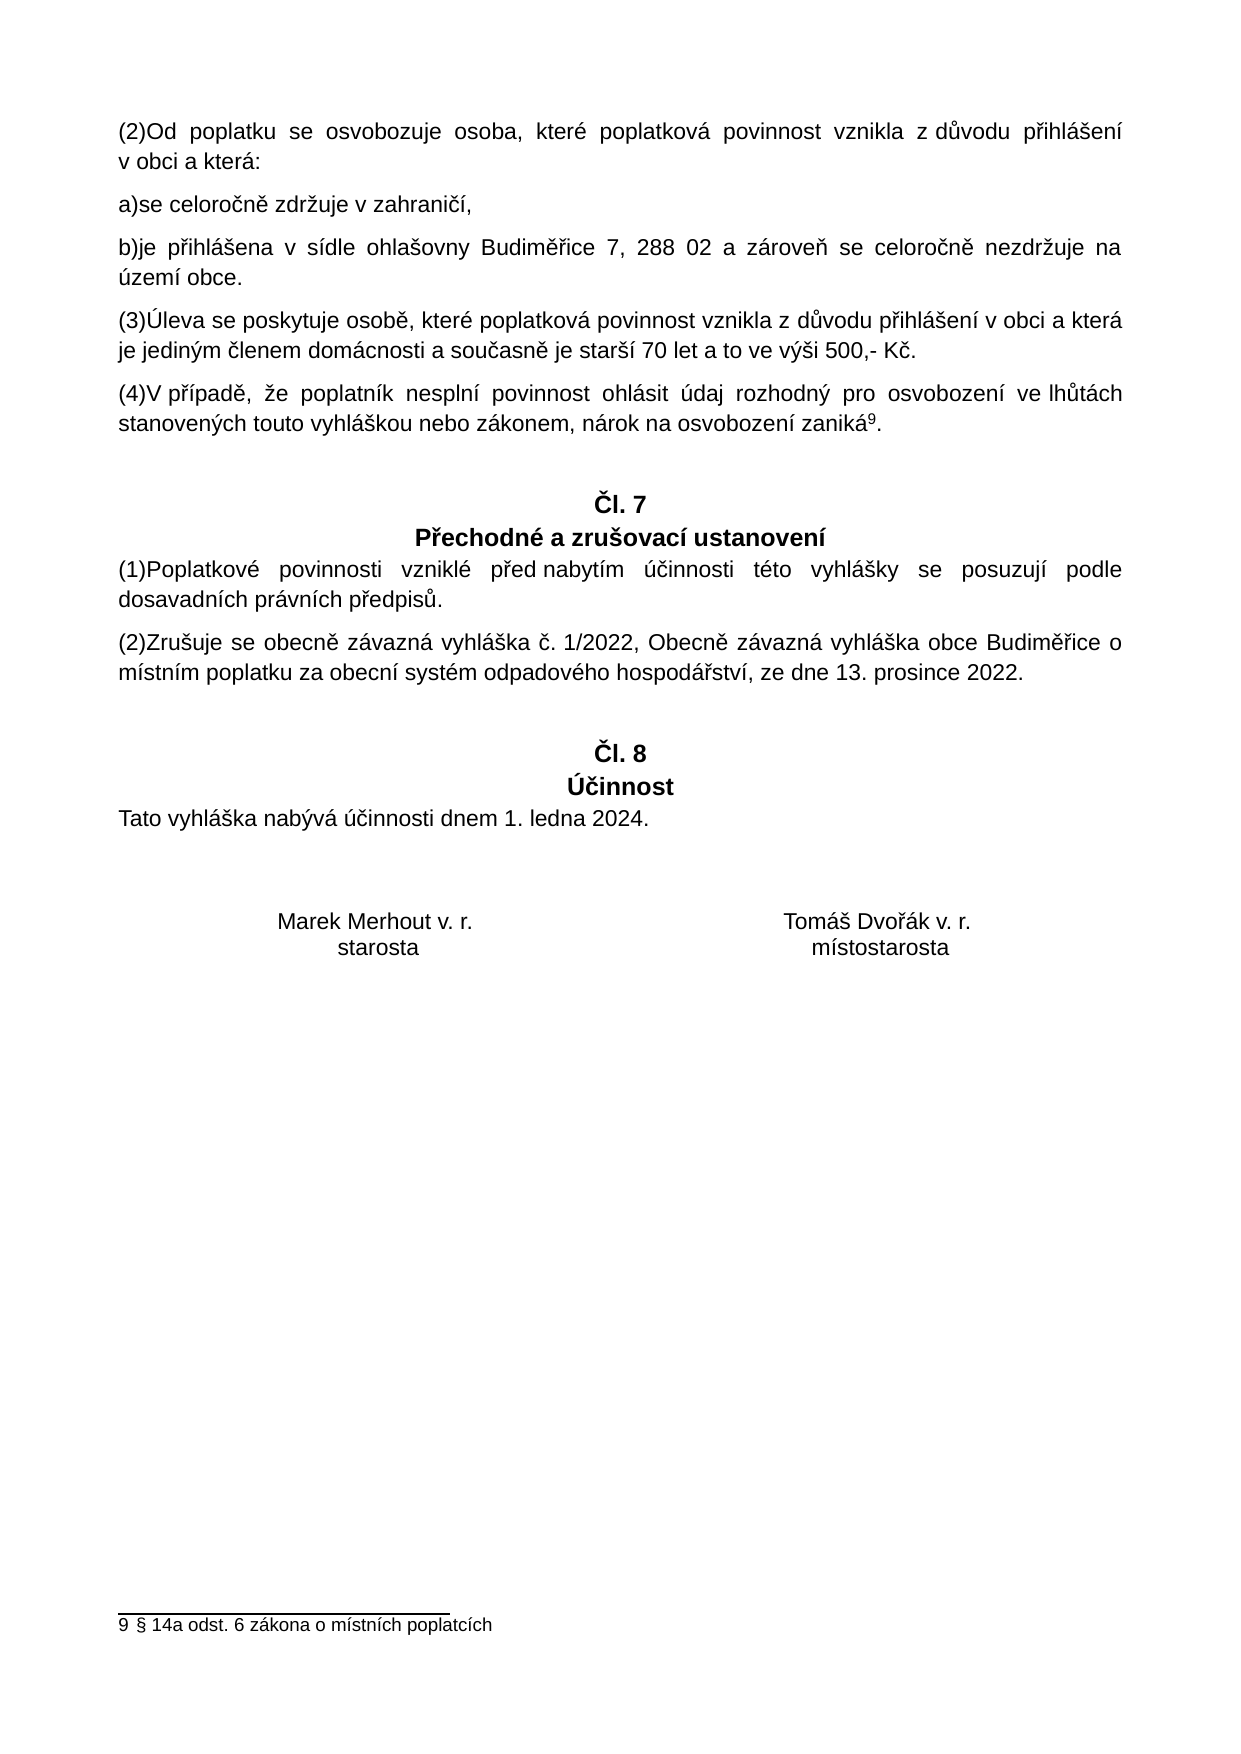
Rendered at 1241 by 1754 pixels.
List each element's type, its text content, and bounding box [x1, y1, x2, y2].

subtitle Čl. 7 Přechodné a zrušovací ustanovení [118, 490, 1122, 552]
list Úleva se poskytuje osobě, které poplatková povinnost vznikla z důvodu přihlášení v obci a která je jediným členem domácnosti a současně je starší 70 let a to ve výši 500,- Kč. [118, 307, 1122, 363]
list je přihlášena v sídle ohlašovny Budiměřice 7, 288 02 a zároveň se celoročně nezdržuje na území obce. [118, 234, 1122, 290]
list Poplatkové povinnosti vzniklé před nabytím účinnosti této vyhlášky se posuzují podle dosavadních právních předpisů. [118, 556, 1122, 613]
table_header Tomáš Dvořák v. r. místostarosta [626, 848, 1128, 966]
subtitle Čl. 8 Účinnost [118, 739, 1122, 801]
list V případě, že poplatník nesplní povinnost ohlásit údaj rozhodný pro osvobození ve lhůtách stanovených touto vyhláškou nebo zákonem, nárok na osvobození zaniká. [118, 379, 1122, 436]
table_cell [626, 966, 1128, 1084]
list Od poplatku se osvobozuje osoba, které poplatková povinnost vznikla z důvodu přihlášení v obci a která: [118, 118, 1122, 175]
table_header Marek Merhout v. r. starosta [124, 848, 626, 966]
list Zrušuje se obecně závazná vyhláška č. 1/2022, Obecně závazná vyhláška obce Budiměřice o místním poplatku za obecní systém odpadového hospodářství, ze dne 13. prosince 2022. [118, 629, 1122, 686]
list § 14a odst. 6 zákona o místních poplatcích [118, 1614, 1122, 1635]
table_cell [124, 966, 626, 1084]
list se celoročně zdržuje v zahraničí, [118, 191, 1122, 217]
text Tato vyhláška nabývá účinnosti dnem 1. ledna 2024. [118, 805, 1122, 832]
